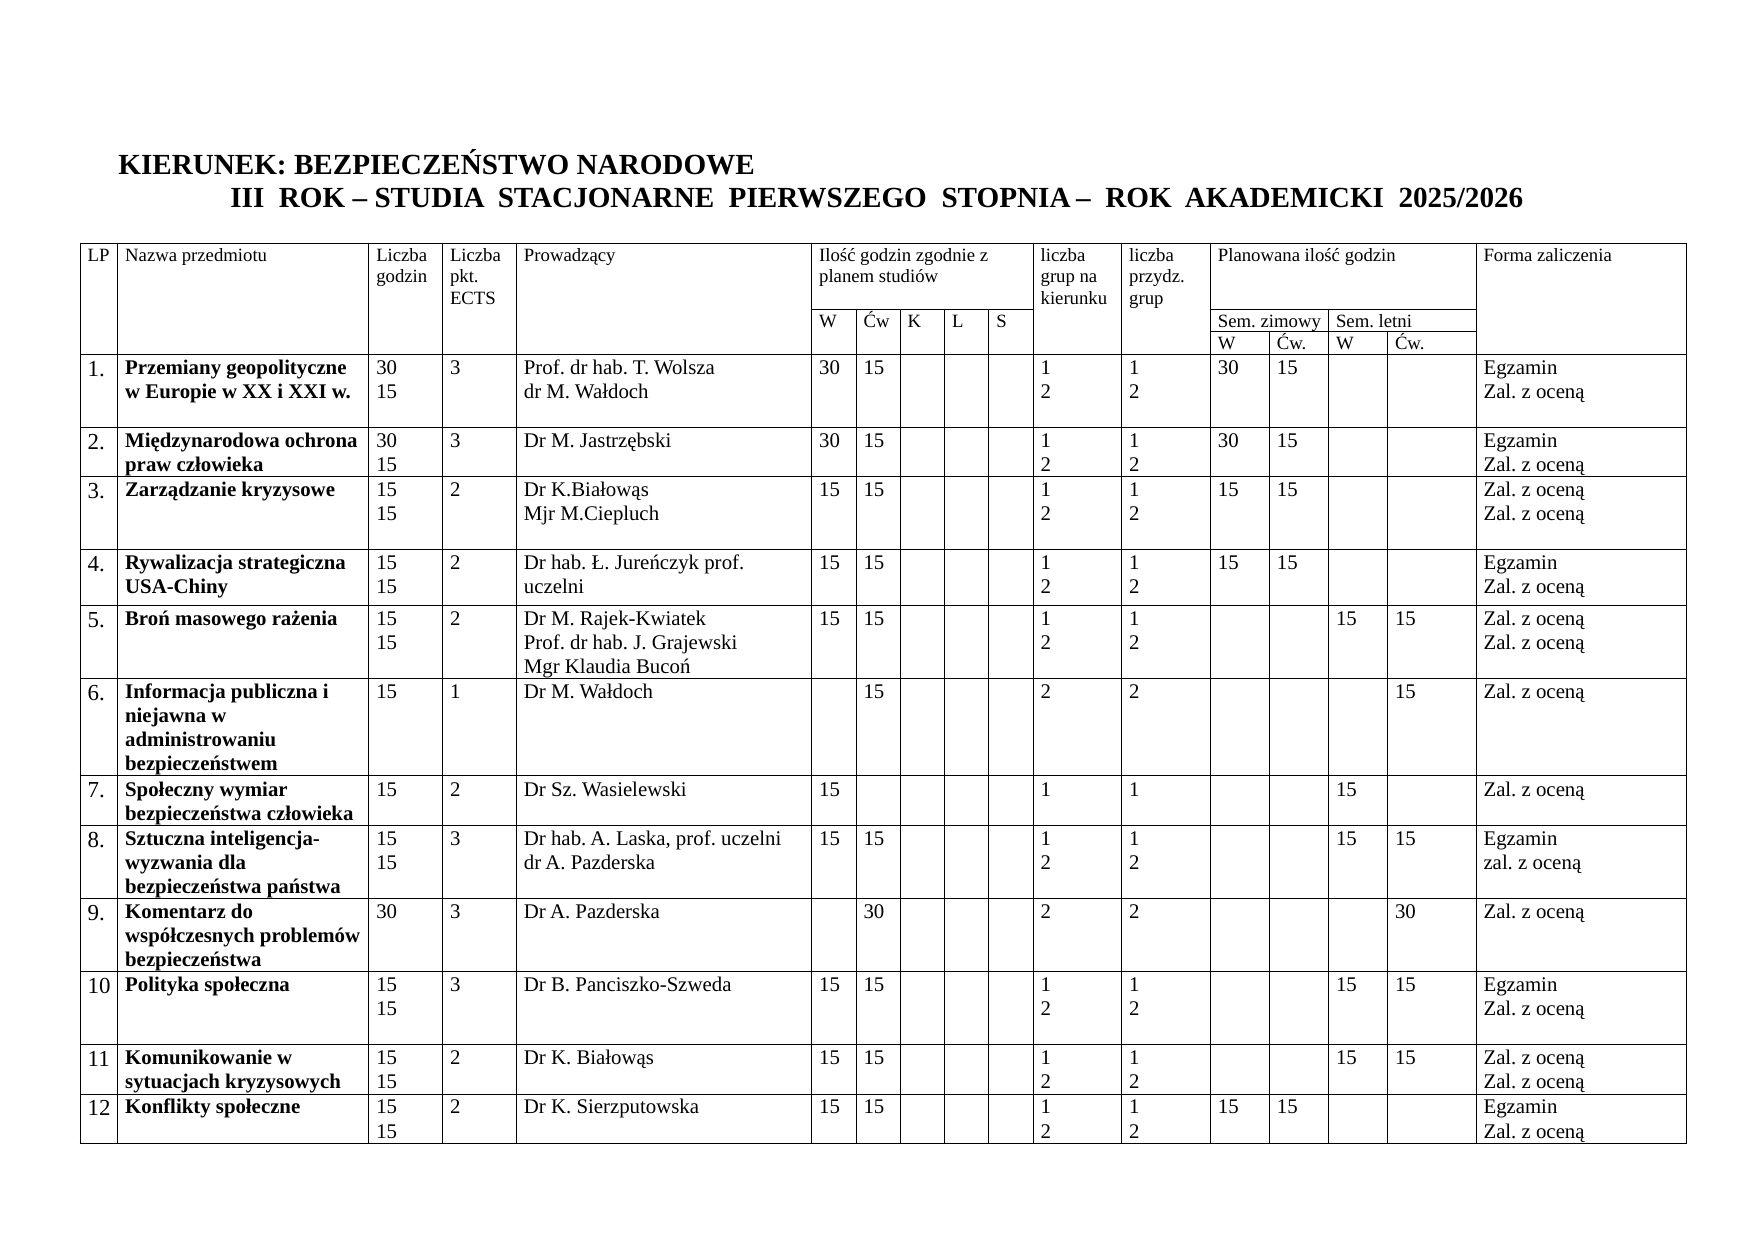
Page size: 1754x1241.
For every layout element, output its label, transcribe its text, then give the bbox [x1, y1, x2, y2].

table_cell 2 [443, 477, 516, 549]
table_cell W [1211, 332, 1269, 354]
table_cell 1 2 [1122, 972, 1210, 1044]
table_cell 1 2 [1122, 477, 1210, 549]
table_cell [989, 826, 1033, 898]
table_cell Egzamin Zal. z oceną [1477, 972, 1686, 1044]
table_cell 15 [857, 550, 900, 605]
table_cell [1270, 606, 1328, 678]
table_cell [443, 331, 516, 354]
table_cell 1 2 [1034, 477, 1121, 549]
table_cell [857, 776, 900, 824]
table_cell 15 [1388, 606, 1476, 678]
table_cell Dr M. Wałdoch [517, 679, 811, 775]
table_cell Zal. z oceną Zal. z oceną [1477, 1045, 1686, 1093]
table_cell 15 [812, 776, 856, 824]
table_cell [989, 355, 1033, 427]
table_cell 30 15 [369, 428, 442, 476]
table_cell L [945, 310, 988, 354]
table_cell 9. [81, 899, 117, 971]
table_cell 1 2 [1122, 1045, 1210, 1093]
table_cell 15 [812, 477, 856, 549]
table_cell [1211, 679, 1269, 775]
table_cell [1329, 679, 1387, 775]
table_header Prowadzący [517, 244, 811, 354]
table_cell 6. [81, 679, 117, 775]
table_cell Dr hab. Ł. Jureńczyk prof. uczelni [517, 550, 811, 605]
table_cell 15 [857, 355, 900, 427]
table_cell [1270, 899, 1328, 971]
table_cell [945, 428, 988, 476]
table_cell W [812, 310, 856, 354]
table_cell [1388, 1095, 1476, 1143]
table_cell 30 [1211, 355, 1269, 427]
table_cell 15 [1270, 428, 1328, 476]
table_cell 15 [1329, 1045, 1387, 1093]
table_cell 15 15 [369, 1095, 442, 1143]
table_cell 3 [443, 826, 516, 898]
table_cell [1211, 899, 1269, 971]
table_cell [989, 679, 1033, 775]
table_cell 1 2 [1034, 355, 1121, 427]
table_cell [945, 972, 988, 1044]
table_cell Zal. z oceną Zal. z oceną [1477, 606, 1686, 678]
table_header Nazwa przedmiotu [118, 244, 368, 354]
table_cell [812, 899, 856, 971]
table_cell Egzamin zal. z oceną [1477, 826, 1686, 898]
table_cell 2 [443, 1095, 516, 1143]
table_cell [901, 550, 944, 605]
table_cell 15 [1388, 679, 1476, 775]
table_cell [1270, 679, 1328, 775]
table_cell 15 [1329, 826, 1387, 898]
table_cell 10 [81, 972, 117, 1044]
table_cell [989, 1045, 1033, 1093]
table_cell 3 [443, 972, 516, 1044]
table_cell [989, 972, 1033, 1044]
table_cell 12 [81, 1095, 117, 1143]
table_cell [989, 776, 1033, 824]
table_cell 15 [1388, 972, 1476, 1044]
table_cell [945, 355, 988, 427]
table_cell Dr B. Panciszko-Szweda [517, 972, 811, 1044]
table_cell 30 [369, 899, 442, 971]
table_cell [1329, 1095, 1387, 1143]
table_cell [901, 899, 944, 971]
table_cell [989, 606, 1033, 678]
table_cell Zal. z oceną Zal. z oceną [1477, 477, 1686, 549]
table_cell [901, 477, 944, 549]
table_header Ilość godzin zgodnie z planem studiów [812, 244, 1033, 308]
table_cell Egzamin Zal. z oceną [1477, 1095, 1686, 1143]
table_cell Sem. zimowy [1211, 310, 1328, 331]
table_cell Dr A. Pazderska [517, 899, 811, 971]
table_cell 8. [81, 826, 117, 898]
table_cell K [901, 310, 944, 354]
table_cell Egzamin Zal. z oceną [1477, 428, 1686, 476]
table_cell 15 [812, 972, 856, 1044]
table_cell 2 [443, 606, 516, 678]
table_cell 30 [812, 428, 856, 476]
table_cell 1 2 [1122, 355, 1210, 427]
table_cell Prof. dr hab. T. Wolsza dr M. Wałdoch [517, 355, 811, 427]
table_cell [1329, 550, 1387, 605]
table_cell Broń masowego rażenia [118, 606, 368, 678]
table_cell 1 2 [1122, 428, 1210, 476]
table_header Planowana ilość godzin [1211, 244, 1476, 308]
table_header liczba grup na kierunku [1034, 244, 1121, 354]
table_cell 1. [81, 355, 117, 427]
table_cell 15 [369, 679, 442, 775]
table_cell [901, 826, 944, 898]
table_cell [1388, 550, 1476, 605]
table_cell 3 [443, 428, 516, 476]
table_cell [945, 826, 988, 898]
table_cell Egzamin Zal. z oceną [1477, 550, 1686, 605]
table_cell S [989, 310, 1033, 354]
table_cell 1 [1122, 776, 1210, 824]
table_cell Dr K.Białowąs Mjr M.Ciepluch [517, 477, 811, 549]
table_cell 2 [443, 776, 516, 824]
table_cell [989, 550, 1033, 605]
table_cell 1 [443, 679, 516, 775]
table_cell Dr hab. A. Laska, prof. uczelni dr A. Pazderska [517, 826, 811, 898]
table_cell [1388, 355, 1476, 427]
table_cell [901, 1045, 944, 1093]
table_cell 1 2 [1034, 550, 1121, 605]
table_cell 2 [443, 1045, 516, 1093]
table_cell 2 [443, 550, 516, 605]
table_cell [945, 550, 988, 605]
table_cell Egzamin Zal. z oceną [1477, 355, 1686, 427]
table_cell 1 [1034, 776, 1121, 824]
table_cell Polityka społeczna [118, 972, 368, 1044]
table_cell [945, 477, 988, 549]
table_cell 2. [81, 428, 117, 476]
table_cell Dr M. Rajek-Kwiatek Prof. dr hab. J. Grajewski Mgr Klaudia Bucoń [517, 606, 811, 678]
table_cell Dr K. Sierzputowska [517, 1095, 811, 1143]
table_cell [812, 679, 856, 775]
table_cell 1 2 [1034, 606, 1121, 678]
table_cell 1 2 [1034, 826, 1121, 898]
table_cell [1329, 899, 1387, 971]
table_cell [1211, 972, 1269, 1044]
table_cell [989, 428, 1033, 476]
table_cell [1270, 826, 1328, 898]
table_cell [1329, 428, 1387, 476]
table_cell [901, 428, 944, 476]
table_cell 15 15 [369, 477, 442, 549]
table_cell 1 2 [1034, 428, 1121, 476]
table_cell [1388, 477, 1476, 549]
table_cell 15 [812, 1095, 856, 1143]
table_cell 1 2 [1034, 1095, 1121, 1143]
table_cell 15 [812, 606, 856, 678]
table_cell 1 2 [1122, 826, 1210, 898]
table_cell Informacja publiczna i niejawna w administrowaniu bezpieczeństwem [118, 679, 368, 775]
table_cell 15 [1211, 477, 1269, 549]
table_cell 15 [857, 679, 900, 775]
table_cell [945, 1095, 988, 1143]
table_cell 15 [857, 477, 900, 549]
table_cell 15 [369, 776, 442, 824]
table_cell 15 15 [369, 972, 442, 1044]
table_header Forma zaliczenia [1477, 244, 1686, 354]
table_cell 5. [81, 606, 117, 678]
table_cell 15 [857, 1045, 900, 1093]
table_cell 1 2 [1122, 550, 1210, 605]
table_cell [901, 1095, 944, 1143]
table_header liczba przydz. grup [1122, 244, 1210, 354]
table_cell 15 [1270, 550, 1328, 605]
table_cell [945, 899, 988, 971]
table_cell Społeczny wymiar bezpieczeństwa człowieka [118, 776, 368, 824]
table_cell 3 [443, 899, 516, 971]
subtitle III ROK – STUDIA STACJONARNE PIERWSZEGO STOPNIA – ROK AKADEMICKI 2025/2026 [118, 180, 1636, 214]
table_cell Zal. z oceną [1477, 776, 1686, 824]
table_cell Konflikty społeczne [118, 1095, 368, 1143]
table_cell 15 [812, 1045, 856, 1093]
table_cell 15 [857, 1095, 900, 1143]
table_cell 15 [857, 606, 900, 678]
table_cell 2 [1122, 899, 1210, 971]
table_cell [945, 1045, 988, 1093]
table_cell 15 [1329, 606, 1387, 678]
table_cell [989, 1095, 1033, 1143]
table_cell [945, 606, 988, 678]
table_cell Dr M. Jastrzębski [517, 428, 811, 476]
table_cell 15 15 [369, 550, 442, 605]
table_header Liczba pkt. ECTS [443, 244, 516, 308]
table_cell 1 2 [1122, 1095, 1210, 1143]
table_cell [1211, 1045, 1269, 1093]
table_cell 30 [1211, 428, 1269, 476]
table_cell 15 [1329, 972, 1387, 1044]
table_cell 15 [1329, 776, 1387, 824]
table_cell Sem. letni [1329, 310, 1476, 331]
table_cell 2 [1034, 679, 1121, 775]
table_cell [945, 679, 988, 775]
table_cell 11 [81, 1045, 117, 1093]
table_cell 15 [1388, 1045, 1476, 1093]
table_cell Sztuczna inteligencja- wyzwania dla bezpieczeństwa państwa [118, 826, 368, 898]
table_cell 15 [1270, 477, 1328, 549]
table_cell 15 [1270, 355, 1328, 427]
table_cell Zal. z oceną [1477, 899, 1686, 971]
table_cell 15 [857, 428, 900, 476]
table_cell 15 [857, 826, 900, 898]
table_cell 2 [1034, 899, 1121, 971]
table_cell 15 [1388, 826, 1476, 898]
table_cell 30 [1388, 899, 1476, 971]
table_cell [901, 972, 944, 1044]
table_cell 1 2 [1122, 606, 1210, 678]
table_cell [443, 309, 516, 331]
table_cell 15 [1270, 1095, 1328, 1143]
table_header Liczba godzin [369, 244, 442, 354]
table_cell 15 [812, 550, 856, 605]
table_cell [901, 776, 944, 824]
table_cell [1211, 826, 1269, 898]
table_cell Komentarz do współczesnych problemów bezpieczeństwa [118, 899, 368, 971]
table_cell 15 15 [369, 606, 442, 678]
table_cell Przemiany geopolityczne w Europie w XX i XXI w. [118, 355, 368, 427]
table_cell 7. [81, 776, 117, 824]
table_cell 1 2 [1034, 1045, 1121, 1093]
table_cell [1329, 355, 1387, 427]
table_cell [1270, 972, 1328, 1044]
table_cell [989, 477, 1033, 549]
table_cell Ćw [857, 310, 900, 354]
table_cell Rywalizacja strategiczna USA-Chiny [118, 550, 368, 605]
table_cell [1211, 606, 1269, 678]
subtitle KIERUNEK: BEZPIECZEŃSTWO NARODOWE [118, 147, 1636, 180]
table_cell Zarządzanie kryzysowe [118, 477, 368, 549]
table_cell W [1329, 332, 1387, 354]
table_cell [945, 776, 988, 824]
table_cell [1388, 428, 1476, 476]
table_cell 30 15 [369, 355, 442, 427]
table_cell 1 2 [1034, 972, 1121, 1044]
table_cell 2 [1122, 679, 1210, 775]
table_cell [901, 606, 944, 678]
table_cell 15 [857, 972, 900, 1044]
table_cell Zal. z oceną [1477, 679, 1686, 775]
table_cell [1270, 1045, 1328, 1093]
table_cell [1329, 477, 1387, 549]
table_cell [1270, 776, 1328, 824]
table_cell Międzynarodowa ochrona praw człowieka [118, 428, 368, 476]
table_cell 4. [81, 550, 117, 605]
table_cell Dr Sz. Wasielewski [517, 776, 811, 824]
table_cell 15 15 [369, 826, 442, 898]
table_cell 30 [812, 355, 856, 427]
table_cell Dr K. Białowąs [517, 1045, 811, 1093]
table_cell 30 [857, 899, 900, 971]
table_cell Ćw. [1270, 332, 1328, 354]
table_cell [989, 899, 1033, 971]
table_cell 3 [443, 355, 516, 427]
table_cell Ćw. [1388, 332, 1476, 354]
table_cell Komunikowanie w sytuacjach kryzysowych [118, 1045, 368, 1093]
table_cell 3. [81, 477, 117, 549]
table_cell [901, 355, 944, 427]
table_cell [901, 679, 944, 775]
table_header LP [81, 244, 117, 354]
table_cell [1388, 776, 1476, 824]
table_cell 15 [1211, 1095, 1269, 1143]
table_cell [1211, 776, 1269, 824]
table_cell 15 15 [369, 1045, 442, 1093]
table_cell 15 [812, 826, 856, 898]
table_cell 15 [1211, 550, 1269, 605]
